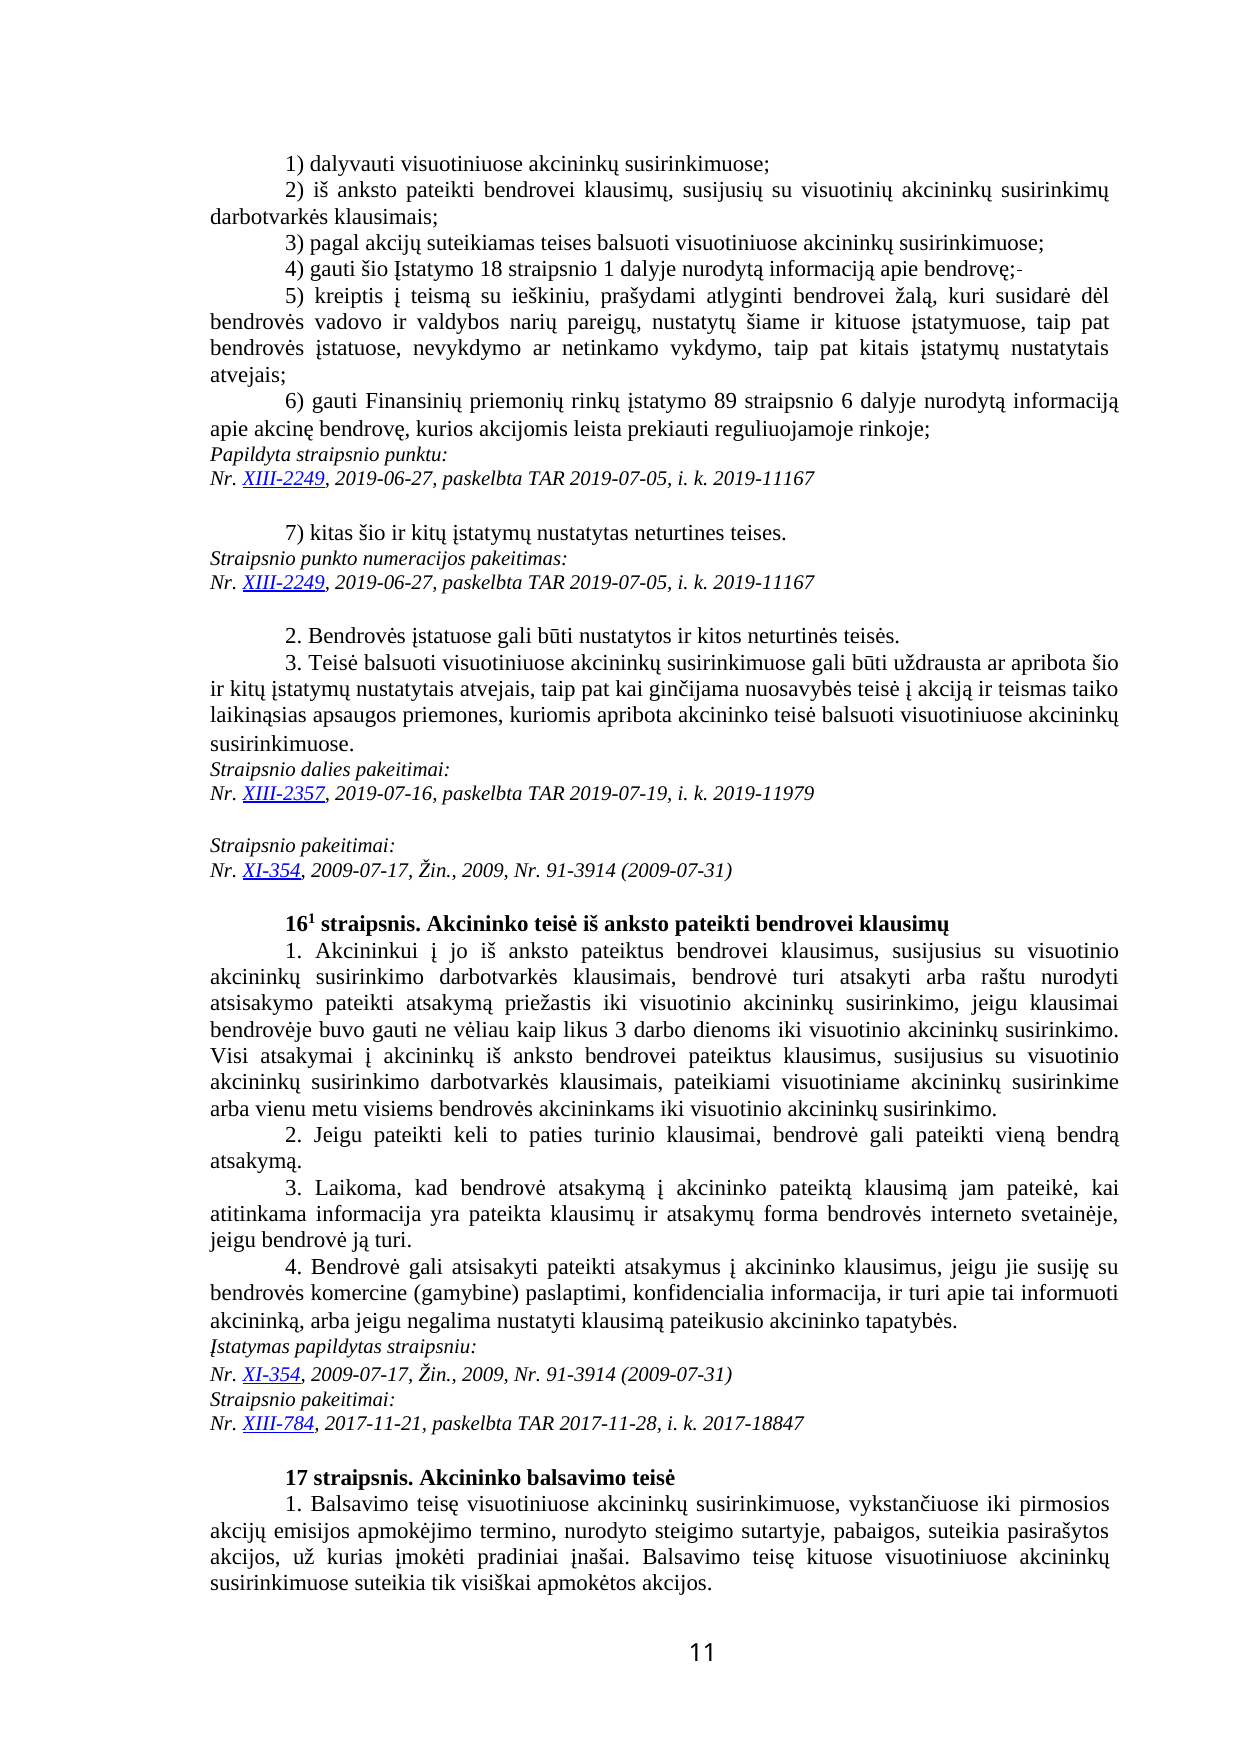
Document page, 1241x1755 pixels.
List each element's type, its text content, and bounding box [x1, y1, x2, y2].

text 5) kreiptis į teismą su ieškiniu, prašydami atlyginti bendrovei žalą, kuri susidarė dėl bendrovės vadovo ir valdybos narių pareigų, nustatytų šiame ir kituose įstatymuose, taip pat bendrovės įstatuose, nevykdymo ar netinkamo vykdymo, taip pat kitais įstatymų nustatytais atvejais; [210, 282, 1111, 387]
text Nr. XIII-784, 2017-11-21, paskelbta TAR 2017-11-28, i. k. 2017-18847 [210, 1411, 1120, 1435]
text Nr. XI-354, 2009-07-17, Žin., 2009, Nr. 91-3914 (2009-07-31) [210, 1358, 1120, 1387]
text Straipsnio pakeitimai: [210, 833, 1120, 857]
text 3. Teisė balsuoti visuotiniuose akcininkų susirinkimuose gali būti uždrausta ar apribota šio ir kitų įstatymų nustatytais atvejais, taip pat kai ginčijama nuosavybės teisė į akciją ir teismas taiko laikinąsias apsaugos priemones, kuriomis apribota akcininko teisė balsuoti visuotiniuose akcininkų susirinkimuose. [210, 649, 1120, 757]
text 1. Akcininkui į jo iš anksto pateiktus bendrovei klausimus, susijusius su visuotinio akcininkų susirinkimo darbotvarkės klausimais, bendrovė turi atsakyti arba raštu nurodyti atsisakymo pateikti atsakymą priežastis iki visuotinio akcininkų susirinkimo, jeigu klausimai bendrovėje buvo gauti ne vėliau kaip likus 3 darbo dienoms iki visuotinio akcininkų susirinkimo. Visi atsakymai į akcininkų iš anksto bendrovei pateiktus klausimus, susijusius su visuotinio akcininkų susirinkimo darbotvarkės klausimais, pateikiami visuotiniame akcininkų susirinkime arba vienu metu visiems bendrovės akcininkams iki visuotinio akcininkų susirinkimo. [210, 937, 1120, 1121]
text 6) gauti Finansinių priemonių rinkų įstatymo 89 straipsnio 6 dalyje nurodytą informaciją apie akcinę bendrovę, kurios akcijomis leista prekiauti reguliuojamoje rinkoje; [210, 387, 1120, 442]
text 2) iš anksto pateikti bendrovei klausimų, susijusių su visuotinių akcininkų susirinkimų darbotvarkės klausimais; [210, 176, 1111, 229]
text 3) pagal akcijų suteikiamas teises balsuoti visuotiniuose akcininkų susirinkimuose; [210, 229, 1111, 255]
text Įstatymas papildytas straipsniu: [210, 1334, 1120, 1358]
text 1. Balsavimo teisę visuotiniuose akcininkų susirinkimuose, vykstančiuose iki pirmosios akcijų emisijos apmokėjimo termino, nurodyto steigimo sutartyje, pabaigos, suteikia pasirašytos akcijos, už kurias įmokėti pradiniai įnašai. Balsavimo teisę kituose visuotiniuose akcininkų susirinkimuose suteikia tik visiškai apmokėtos akcijos. [210, 1490, 1111, 1596]
text Nr. XIII-2249, 2019-06-27, paskelbta TAR 2019-07-05, i. k. 2019-11167 [210, 569, 1120, 594]
text 4. Bendrovė gali atsisakyti pateikti atsakymus į akcininko klausimus, jeigu jie susiję su bendrovės komercine (gamybine) paslaptimi, konfidencialia informacija, ir turi apie tai informuoti akcininką, arba jeigu negalima nustatyti klausimą pateikusio akcininko tapatybės. [210, 1253, 1120, 1334]
text 17 straipsnis. Akcininko balsavimo teisė [210, 1464, 1111, 1490]
text Nr. XIII-2249, 2019-06-27, paskelbta TAR 2019-07-05, i. k. 2019-11167 [210, 466, 1120, 490]
text 2. Bendrovės įstatuose gali būti nustatytos ir kitos neturtinės teisės. [210, 622, 1111, 649]
text Straipsnio punkto numeracijos pakeitimas: [210, 546, 1120, 569]
text Papildyta straipsnio punktu: [210, 442, 1120, 466]
text Straipsnio dalies pakeitimai: [210, 757, 1120, 781]
text 7) kitas šio ir kitų įstatymų nustatytas neturtines teises. [210, 519, 1111, 546]
text Nr. XIII-2357, 2019-07-16, paskelbta TAR 2019-07-19, i. k. 2019-11979 [210, 781, 1120, 805]
text 2. Jeigu pateikti keli to paties turinio klausimai, bendrovė gali pateikti vieną bendrą atsakymą. [210, 1121, 1120, 1174]
text Straipsnio pakeitimai: [210, 1387, 1120, 1411]
text 3. Laikoma, kad bendrovė atsakymą į akcininko pateiktą klausimą jam pateikė, kai atitinkama informacija yra pateikta klausimų ir atsakymų forma bendrovės interneto svetainėje, jeigu bendrovė ją turi. [210, 1174, 1120, 1253]
text Nr. XI-354, 2009-07-17, Žin., 2009, Nr. 91-3914 (2009-07-31) [210, 857, 1120, 882]
text 161 straipsnis. Akcininko teisė iš anksto pateikti bendrovei klausimų [210, 910, 1120, 937]
text 1) dalyvauti visuotiniuose akcininkų susirinkimuose; [210, 150, 1111, 176]
text 4) gauti šio Įstatymo 18 straipsnio 1 dalyje nurodytą informaciją apie bendrovę; [210, 255, 1111, 282]
